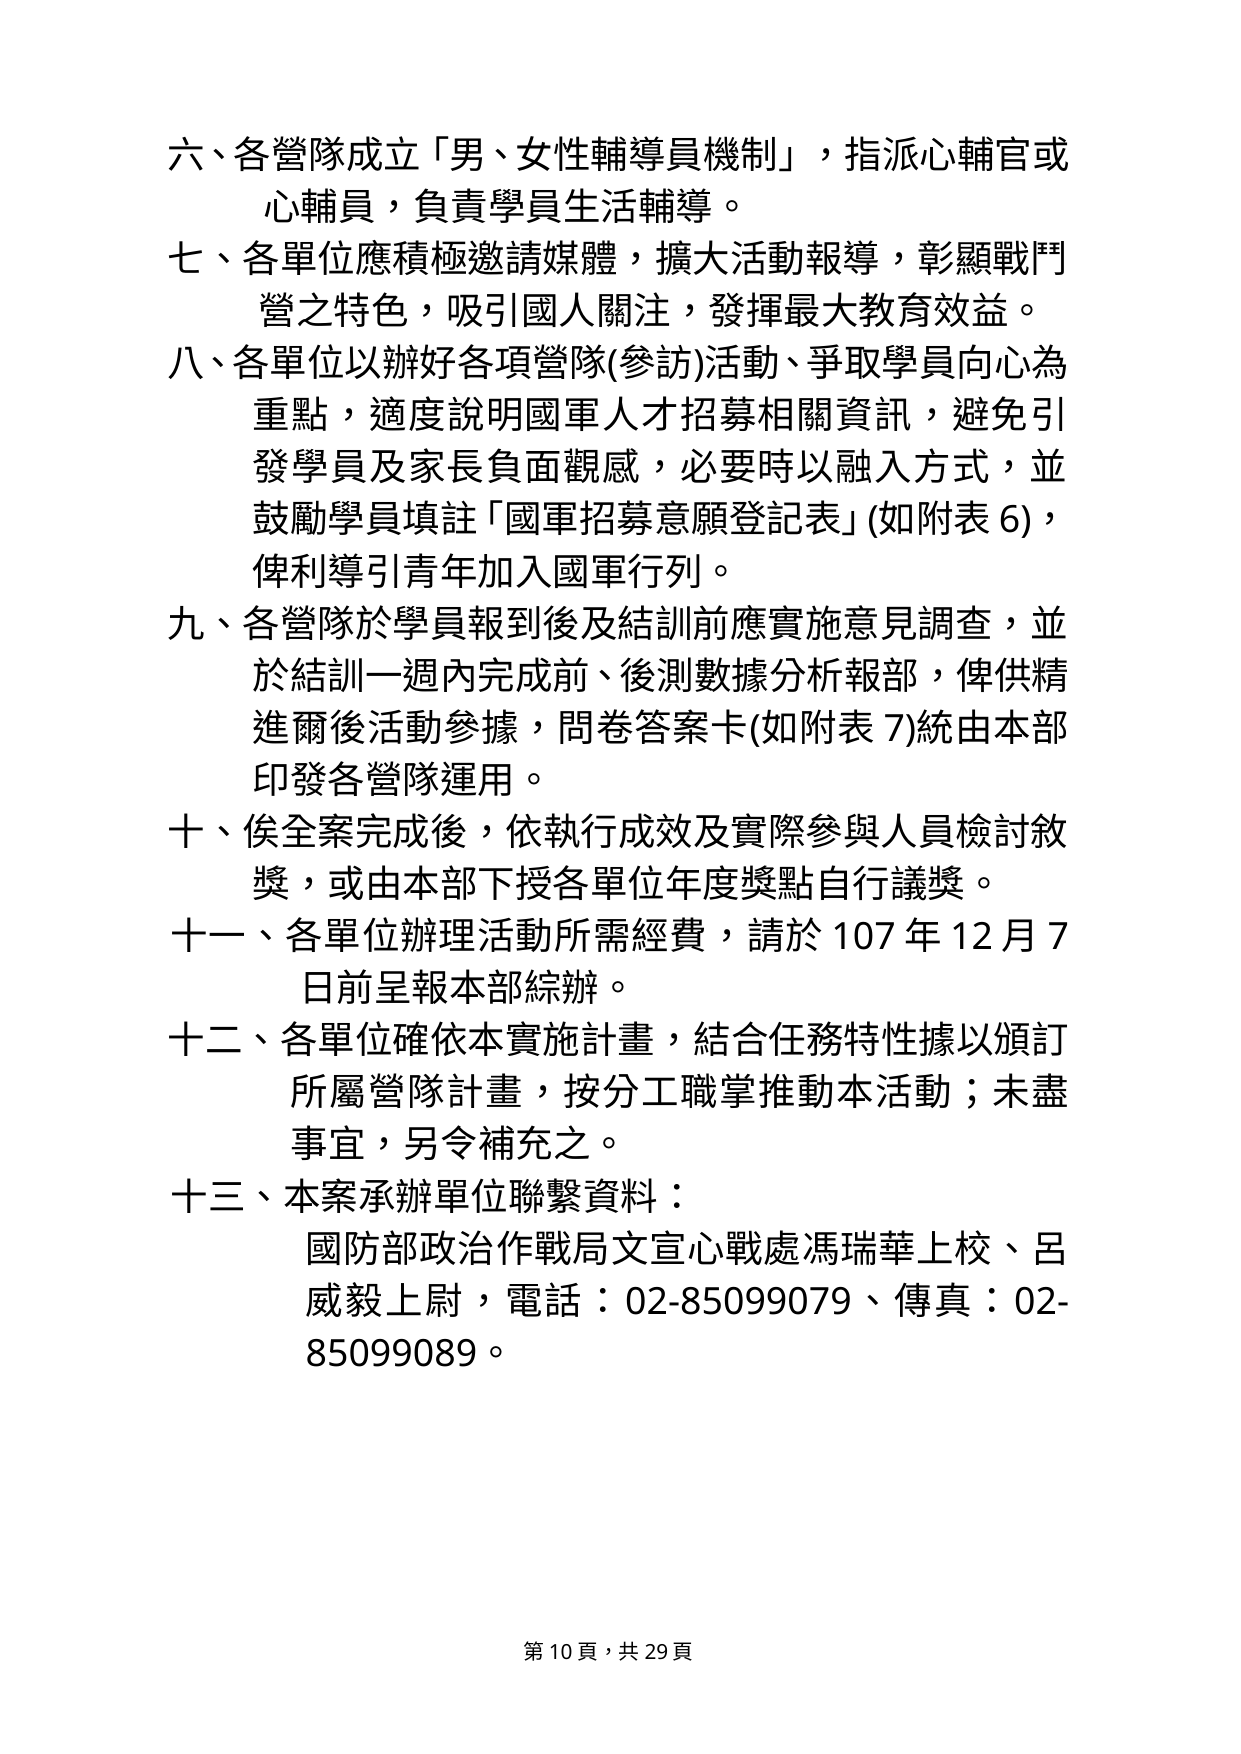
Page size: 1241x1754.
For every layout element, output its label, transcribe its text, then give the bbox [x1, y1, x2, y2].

text 八、各單位以辦好各項營隊(參訪)活動、爭取學員向心為重點，適度說明國軍人才招募相關資訊，避免引發學員及家長負面觀感，必要時以融入方式，並鼓勵學員填註「國軍招募意願登記表」(如附表6)，俾利導引青年加入國軍行列。 [148, 335, 1069, 595]
text 十二、各單位確依本實施計畫，結合任務特性據以頒訂所屬營隊計畫，按分工職掌推動本活動；未盡事宜，另令補充之。 [148, 1012, 1069, 1168]
text 十、俟全案完成後，依執行成效及實際參與人員檢討敘獎，或由本部下授各單位年度獎點自行議獎。 [148, 804, 1069, 908]
text 六、各營隊成立「男、女性輔導員機制」，指派心輔官或心輔員，負責學員生活輔導。 [148, 127, 1069, 231]
text 國防部政治作戰局文宣心戰處馮瑞華上校、呂威毅上尉，電話：02-85099079、傳真：02-85099089。 [305, 1220, 1069, 1377]
text 七、各單位應積極邀請媒體，擴大活動報導，彰顯戰鬥營之特色，吸引國人關注，發揮最大教育效益。 [148, 231, 1069, 335]
text 十一、各單位辦理活動所需經費，請於107年12月7日前呈報本部綜辦。 [148, 908, 1069, 1012]
text 九、各營隊於學員報到後及結訓前應實施意見調查，並於結訓一週內完成前、後測數據分析報部，俾供精進爾後活動參據，問卷答案卡(如附表7)統由本部印發各營隊運用。 [148, 595, 1069, 804]
text 十三、本案承辦單位聯繫資料： [151, 1168, 1069, 1220]
